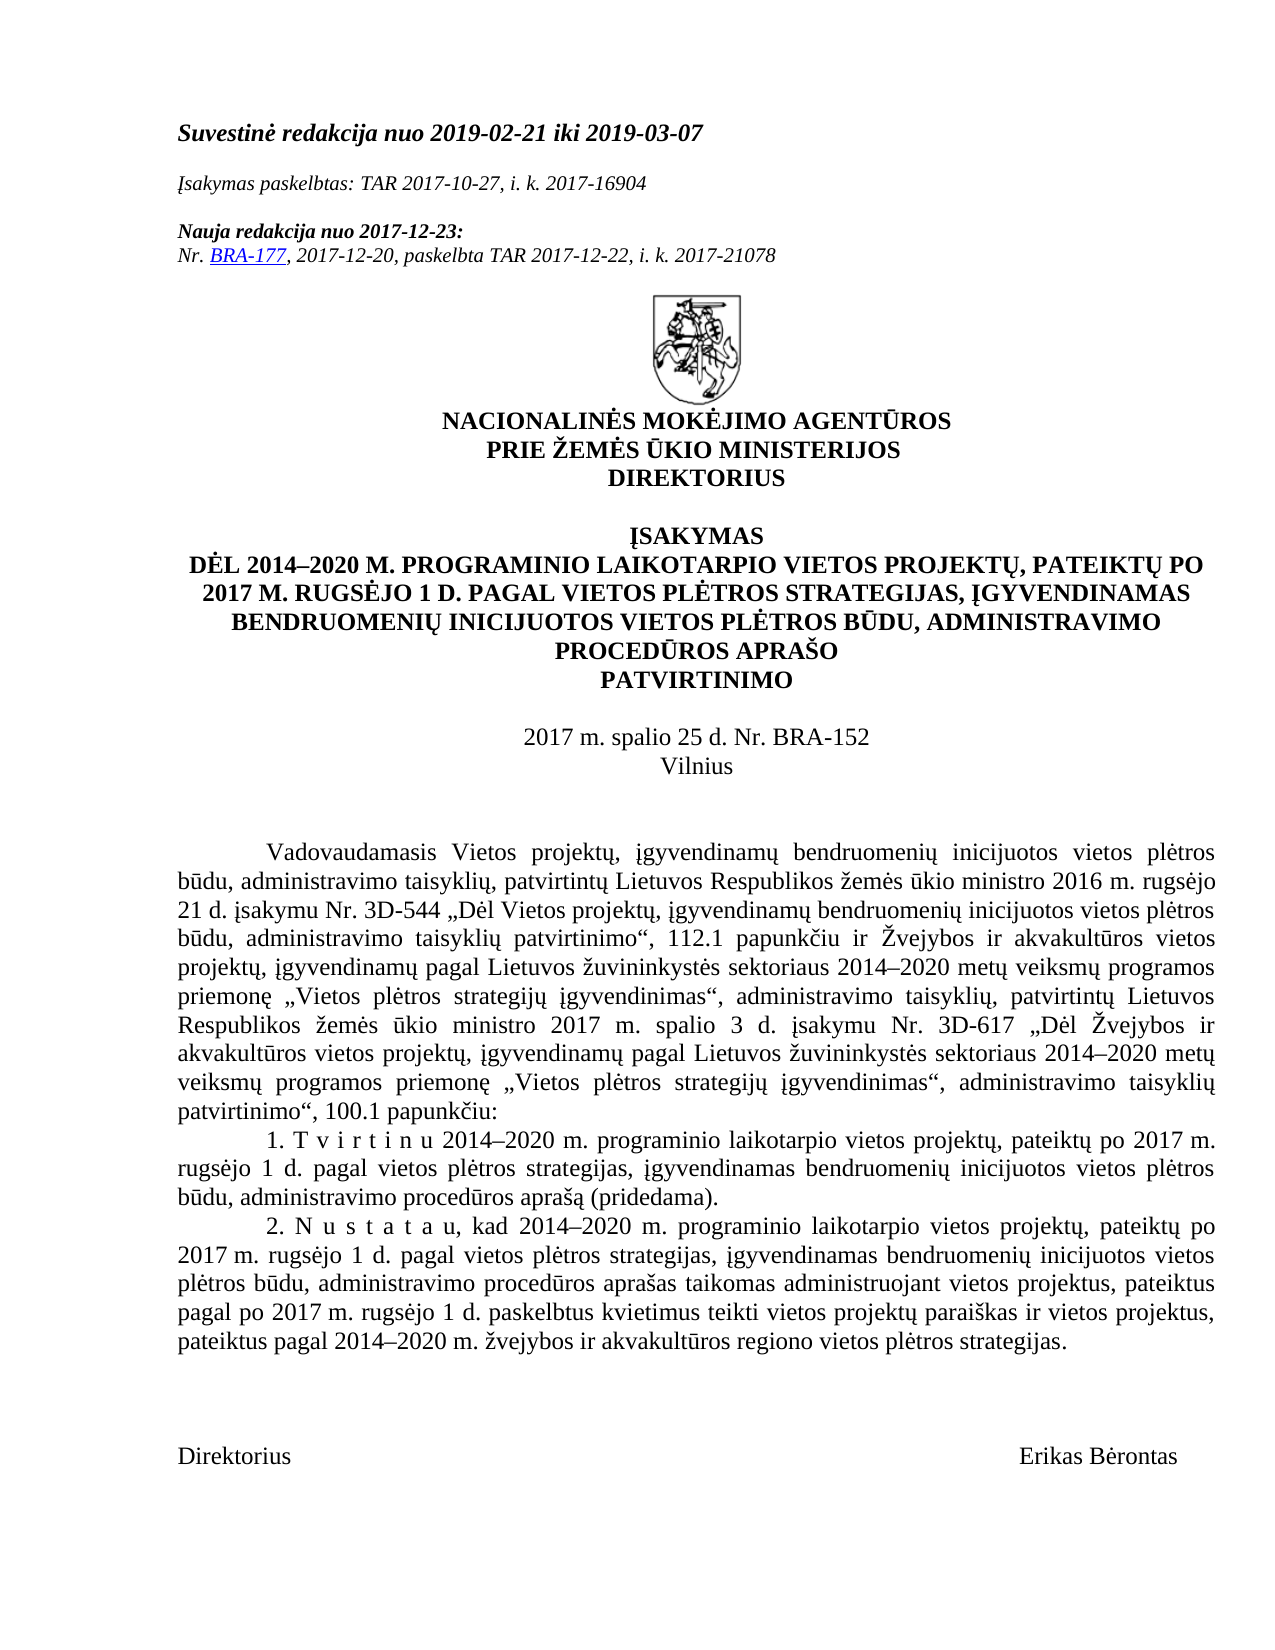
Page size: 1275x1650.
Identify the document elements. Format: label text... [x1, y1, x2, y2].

text PATVIRTINIMO [177, 665, 1172, 693]
text ĮSAKYMAS [177, 521, 1216, 550]
text 2017 m. spalio 25 d. Nr. BRA-152 [177, 722, 1216, 751]
text Nr. BRA-177, 2017-12-20, paskelbta TAR 2017-12-22, i. k. 2017-21078 [177, 243, 1216, 267]
text Direktorius Erikas Bėrontas [177, 1441, 1216, 1470]
text DIREKTORIUS [177, 463, 1216, 492]
text Įsakymas paskelbtas: TAR 2017-10-27, i. k. 2017-16904 [177, 171, 1216, 195]
text Nauja redakcija nuo 2017-12-23: [177, 219, 1216, 243]
text PRIE ŽEMĖS ŪKIO MINISTERIJOS [177, 435, 1216, 463]
text Vadovaudamasis Vietos projektų, įgyvendinamų bendruomenių inicijuotos vietos plėtros būdu, administravimo taisyklių, patvirtintų Lietuvos Respublikos žemės ūkio ministro 2016 m. rugsėjo 21 d. įsakymu Nr. 3D-544 „Dėl Vietos projektų, įgyvendinamų bendruomenių inicijuotos vietos plėtros būdu, administravimo taisyklių patvirtinimo“, 112.1 papunkčiu ir Žvejybos ir akvakultūros vietos projektų, įgyvendinamų pagal Lietuvos žuvininkystės sektoriaus 2014–2020 metų veiksmų programos priemonę „Vietos plėtros strategijų įgyvendinimas“, administravimo taisyklių, patvirtintų Lietuvos Respublikos žemės ūkio ministro 2017 m. spalio 3 d. įsakymu Nr. 3D-617 „Dėl Žvejybos ir akvakultūros vietos projektų, įgyvendinamų pagal Lietuvos žuvininkystės sektoriaus 2014–2020 metų veiksmų programos priemonę „Vietos plėtros strategijų įgyvendinimas“, administravimo taisyklių patvirtinimo“, 100.1 papunkčiu: [177, 837, 1216, 1125]
text DĖL 2014–2020 M. PROGRAMINIO LAIKOTARPIO VIETOS PROJEKTŲ, PATEIKTŲ PO 2017 M. RUGSĖJO 1 D. PAGAL VIETOS PLĖTROS STRATEGIJAS, ĮGYVENDINAMAS BENDRUOMENIŲ INICIJUOTOS VIETOS PLĖTROS BŪDU, ADMINISTRAVIMO PROCEDŪROS APRAŠO [177, 550, 1216, 665]
text 1. T v i r t i n u 2014–2020 m. programinio laikotarpio vietos projektų, pateiktų po 2017 m. rugsėjo 1 d. pagal vietos plėtros strategijas, įgyvendinamas bendruomenių inicijuotos vietos plėtros būdu, administravimo procedūros aprašą (pridedama). [177, 1125, 1216, 1211]
text Vilnius [177, 751, 1216, 780]
text NACIONALINĖS MOKĖJIMO AGENTŪROS [177, 406, 1216, 435]
text 2. N u s t a t a u, kad 2014–2020 m. programinio laikotarpio vietos projektų, pateiktų po 2017 m. rugsėjo 1 d. pagal vietos plėtros strategijas, įgyvendinamas bendruomenių inicijuotos vietos plėtros būdu, administravimo procedūros aprašas taikomas administruojant vietos projektus, pateiktus pagal po 2017 m. rugsėjo 1 d. paskelbtus kvietimus teikti vietos projektų paraiškas ir vietos projektus, pateiktus pagal 2014–2020 m. žvejybos ir akvakultūros regiono vietos plėtros strategijas. [177, 1211, 1216, 1355]
text Suvestinė redakcija nuo 2019-02-21 iki 2019-03-07 [177, 118, 1216, 147]
